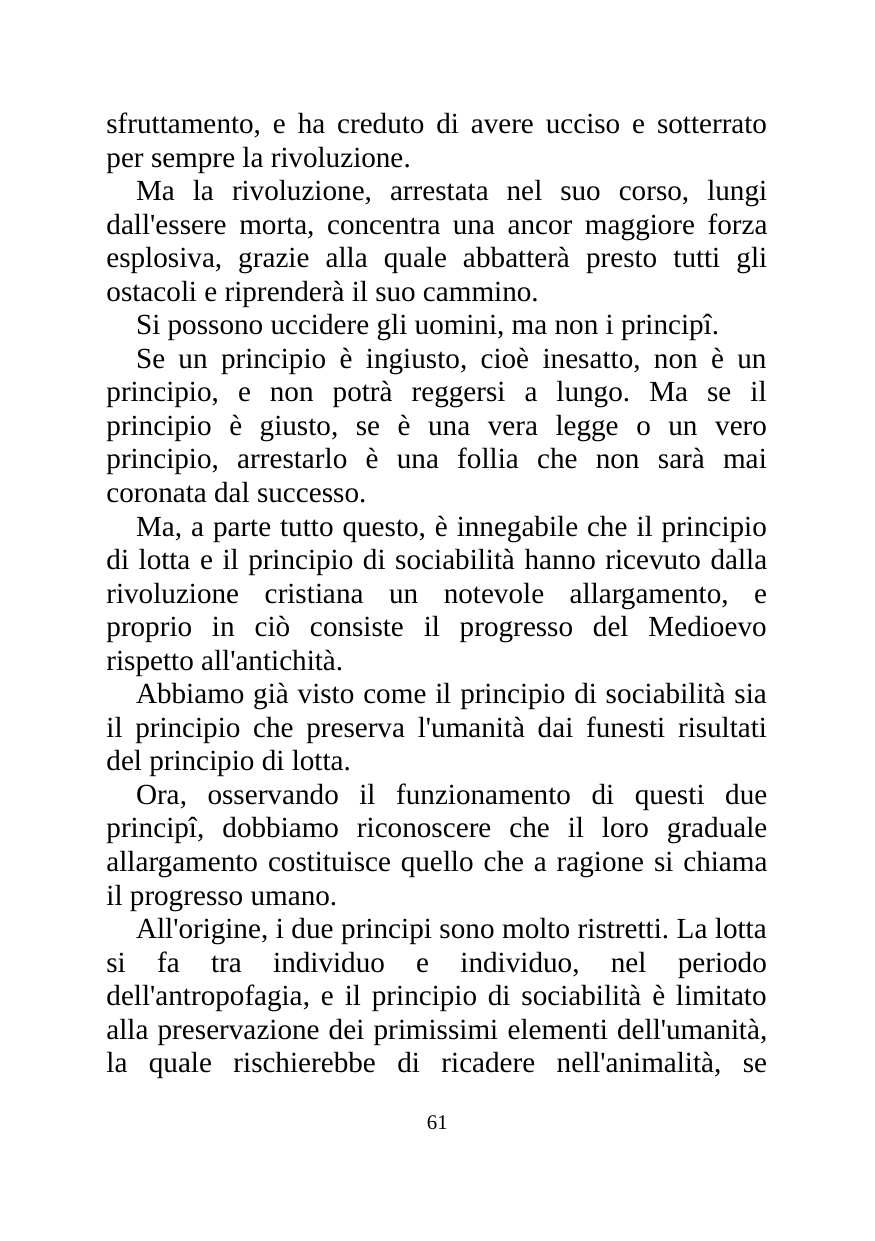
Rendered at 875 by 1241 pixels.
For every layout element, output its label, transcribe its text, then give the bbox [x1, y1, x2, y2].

text Si possono uccidere gli uomini, ma non i principî. [106, 307, 768, 341]
text Ora, osservando il funzionamento di questi due principî, dobbiamo riconoscere che il loro graduale allargamento costituisce quello che a ragione si chiama il progresso umano. [106, 777, 768, 911]
text Ma, a parte tutto questo, è innegabile che il principio di lotta e il principio di sociabilità hanno ricevuto dalla rivoluzione cristiana un notevole allargamento, e proprio in ciò consiste il progresso del Medioevo rispetto all'antichità. [106, 509, 768, 676]
text Se un principio è ingiusto, cioè inesatto, non è un principio, e non potrà reggersi a lungo. Ma se il principio è giusto, se è una vera legge o un vero principio, arrestarlo è una follia che non sarà mai coronata dal successo. [106, 341, 768, 509]
text Ma la rivoluzione, arrestata nel suo corso, lungi dall'essere morta, concentra una ancor maggiore forza esplosiva, grazie alla quale abbatterà presto tutti gli ostacoli e riprenderà il suo cammino. [106, 173, 768, 307]
text All'origine, i due principi sono molto ristretti. La lotta si fa tra individuo e individuo, nel periodo dell'antropofagia, e il principio di sociabilità è limitato alla preservazione dei primissimi elementi dell'umanità, la quale rischierebbe di ricadere nell'animalità, se [106, 911, 768, 1079]
text sfruttamento, e ha creduto di avere ucciso e sotterrato per sempre la rivoluzione. [106, 106, 768, 173]
text Abbiamo già visto come il principio di sociabilità sia il principio che preserva l'umanità dai funesti risultati del principio di lotta. [106, 676, 768, 777]
